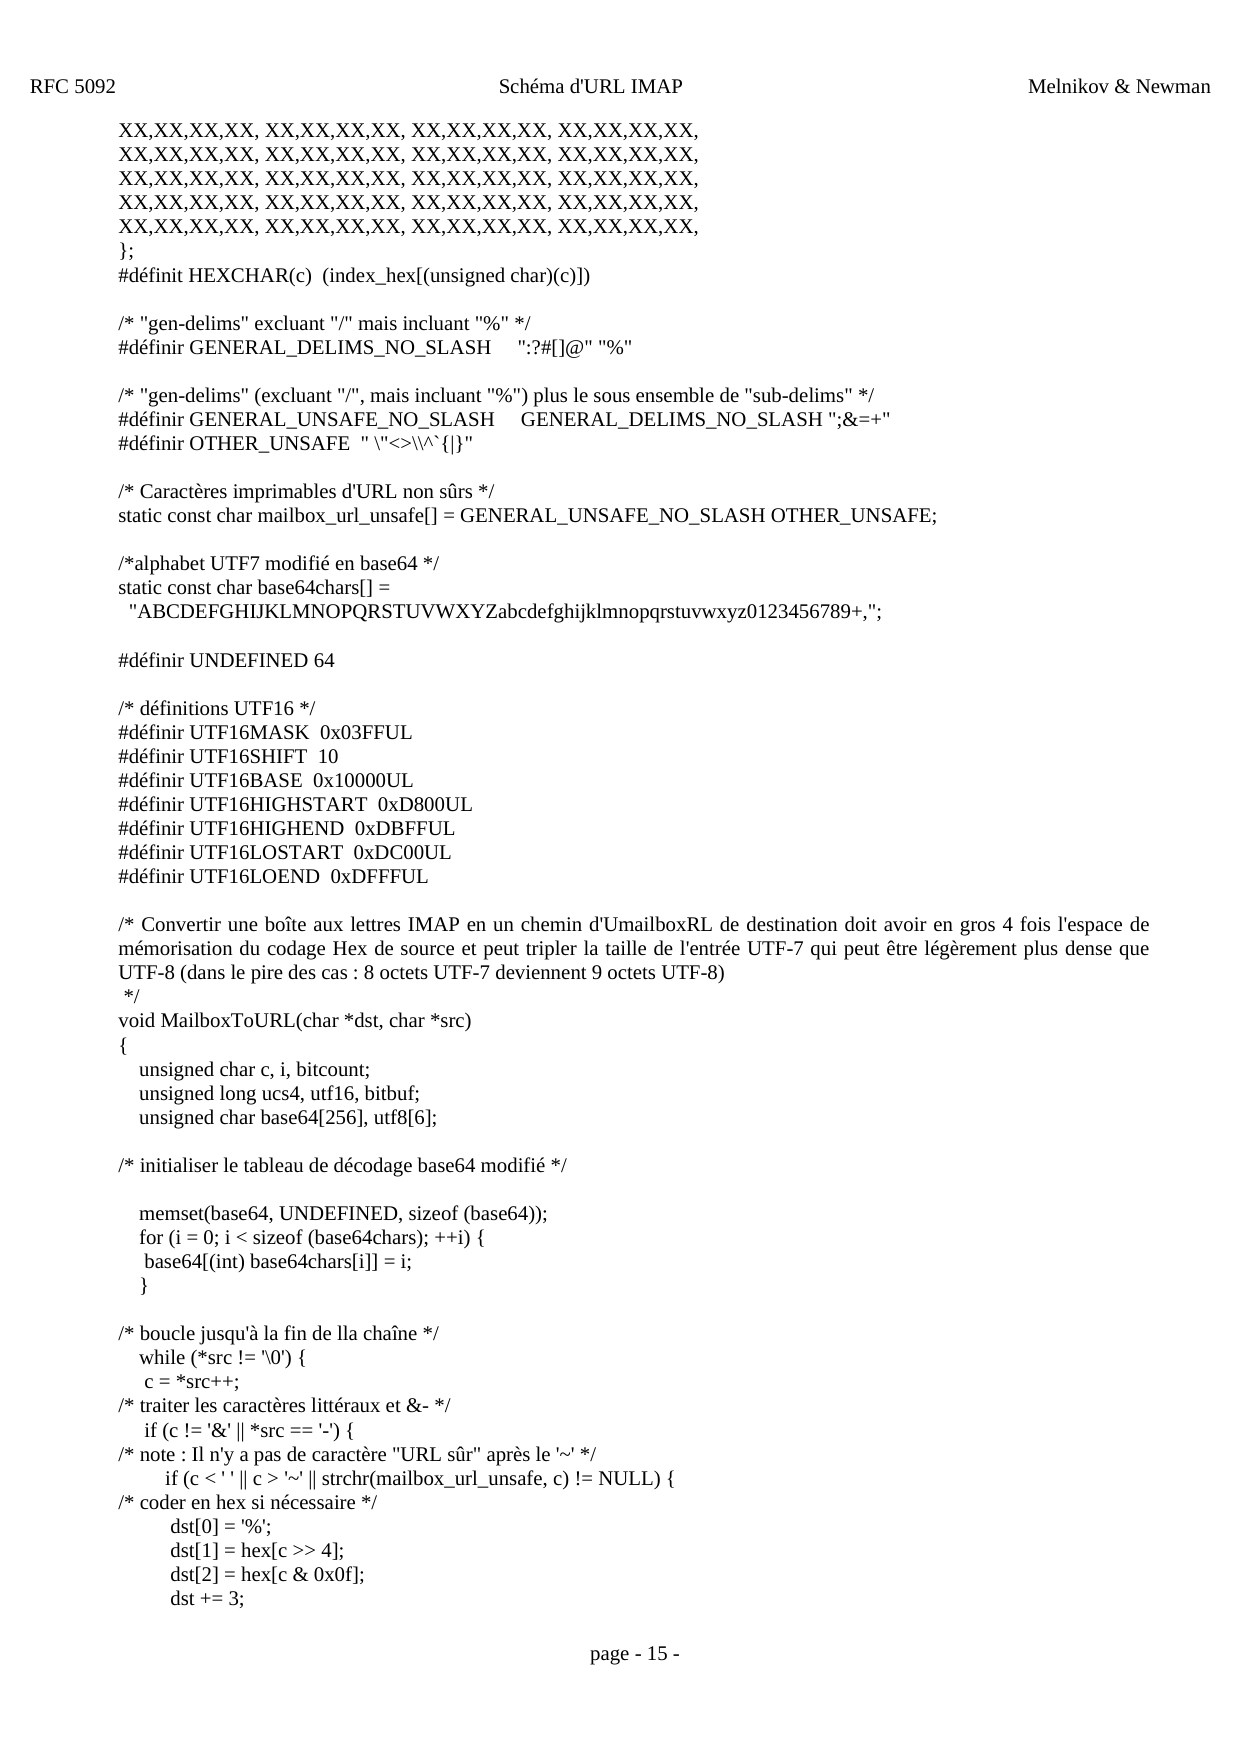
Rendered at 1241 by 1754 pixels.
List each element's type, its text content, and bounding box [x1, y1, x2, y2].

text /*alphabet UTF7 modifié en base64 */ [118, 551, 1152, 575]
text static const char mailbox_url_unsafe[] = GENERAL_UNSAFE_NO_SLASH OTHER_UNSAFE; [118, 503, 1152, 527]
text /* boucle jusqu'à la fin de lla chaîne */ [118, 1321, 1152, 1345]
text } [118, 1273, 1152, 1297]
text #définir UTF16SHIFT 10 [118, 744, 1152, 768]
text /* "gen-delims" (excluant "/", mais incluant "%") plus le sous ensemble de "sub-delims" */ [118, 383, 1152, 407]
text static const char base64chars[] = [118, 575, 1152, 599]
text /* traiter les caractères littéraux et &- */ [118, 1393, 1152, 1417]
text #définir GENERAL_DELIMS_NO_SLASH ":?#[]@" "%" [118, 335, 1152, 359]
text #définir UTF16LOSTART 0xDC00UL [118, 840, 1152, 864]
text #définir UTF16BASE 0x10000UL [118, 768, 1152, 792]
text }; [118, 238, 1152, 262]
text #définir UTF16LOEND 0xDFFFUL [118, 864, 1152, 888]
text dst[1] = hex[c >> 4]; [118, 1538, 1152, 1562]
text #définir OTHER_UNSAFE " \"<>\\^`{|}" [118, 431, 1152, 455]
text /* coder en hex si nécessaire */ [118, 1490, 1152, 1514]
text for (i = 0; i < sizeof (base64chars); ++i) { [118, 1225, 1152, 1249]
text #définir UTF16HIGHEND 0xDBFFUL [118, 816, 1152, 840]
text /* Caractères imprimables d'URL non sûrs */ [118, 479, 1152, 503]
text /* initialiser le tableau de décodage base64 modifié */ [118, 1153, 1152, 1177]
text /* Convertir une boîte aux lettres IMAP en un chemin d'UmailboxRL de destination doit avoir en gros 4 fois l'espace de mémorisation du codage Hex de source et peut tripler la taille de l'entrée UTF-7 qui peut être légèrement plus dense que UTF-8 (dans le pire des cas : 8 octets UTF-7 deviennent 9 octets UTF-8) [118, 912, 1152, 984]
text dst[0] = '%'; [118, 1514, 1152, 1538]
text void MailboxToURL(char *dst, char *src) [118, 1008, 1152, 1032]
text XX,XX,XX,XX, XX,XX,XX,XX, XX,XX,XX,XX, XX,XX,XX,XX, [118, 190, 1152, 214]
text /* définitions UTF16 */ [118, 696, 1152, 720]
text base64[(int) base64chars[i]] = i; [118, 1249, 1152, 1273]
text #définir GENERAL_UNSAFE_NO_SLASH GENERAL_DELIMS_NO_SLASH ";&=+" [118, 407, 1152, 431]
text XX,XX,XX,XX, XX,XX,XX,XX, XX,XX,XX,XX, XX,XX,XX,XX, [118, 214, 1152, 238]
text */ [118, 984, 1152, 1008]
text c = *src++; [118, 1369, 1152, 1393]
text while (*src != '\0') { [118, 1345, 1152, 1369]
text { [118, 1032, 1152, 1057]
text unsigned char c, i, bitcount; [118, 1057, 1152, 1081]
text "ABCDEFGHIJKLMNOPQRSTUVWXYZabcdefghijklmnopqrstuvwxyz0123456789+,"; [118, 599, 1152, 623]
text if (c != '&' || *src == '-') { [118, 1417, 1152, 1442]
text /* note : Il n'y a pas de caractère "URL sûr" après le '~' */ [118, 1442, 1152, 1466]
text #définir UTF16HIGHSTART 0xD800UL [118, 792, 1152, 816]
text XX,XX,XX,XX, XX,XX,XX,XX, XX,XX,XX,XX, XX,XX,XX,XX, [118, 118, 1152, 142]
text /* "gen-delims" excluant "/" mais incluant "%" */ [118, 311, 1152, 335]
text unsigned long ucs4, utf16, bitbuf; [118, 1081, 1152, 1105]
text if (c < ' ' || c > '~' || strchr(mailbox_url_unsafe, c) != NULL) { [118, 1466, 1152, 1490]
text unsigned char base64[256], utf8[6]; [118, 1105, 1152, 1129]
text dst[2] = hex[c & 0x0f]; [118, 1562, 1152, 1586]
text #définir UTF16MASK 0x03FFUL [118, 720, 1152, 744]
text memset(base64, UNDEFINED, sizeof (base64)); [118, 1201, 1152, 1225]
text XX,XX,XX,XX, XX,XX,XX,XX, XX,XX,XX,XX, XX,XX,XX,XX, [118, 166, 1152, 190]
text #définir UNDEFINED 64 [118, 647, 1152, 672]
text dst += 3; [118, 1586, 1152, 1610]
text #définit HEXCHAR(c) (index_hex[(unsigned char)(c)]) [118, 262, 1152, 287]
text XX,XX,XX,XX, XX,XX,XX,XX, XX,XX,XX,XX, XX,XX,XX,XX, [118, 142, 1152, 166]
